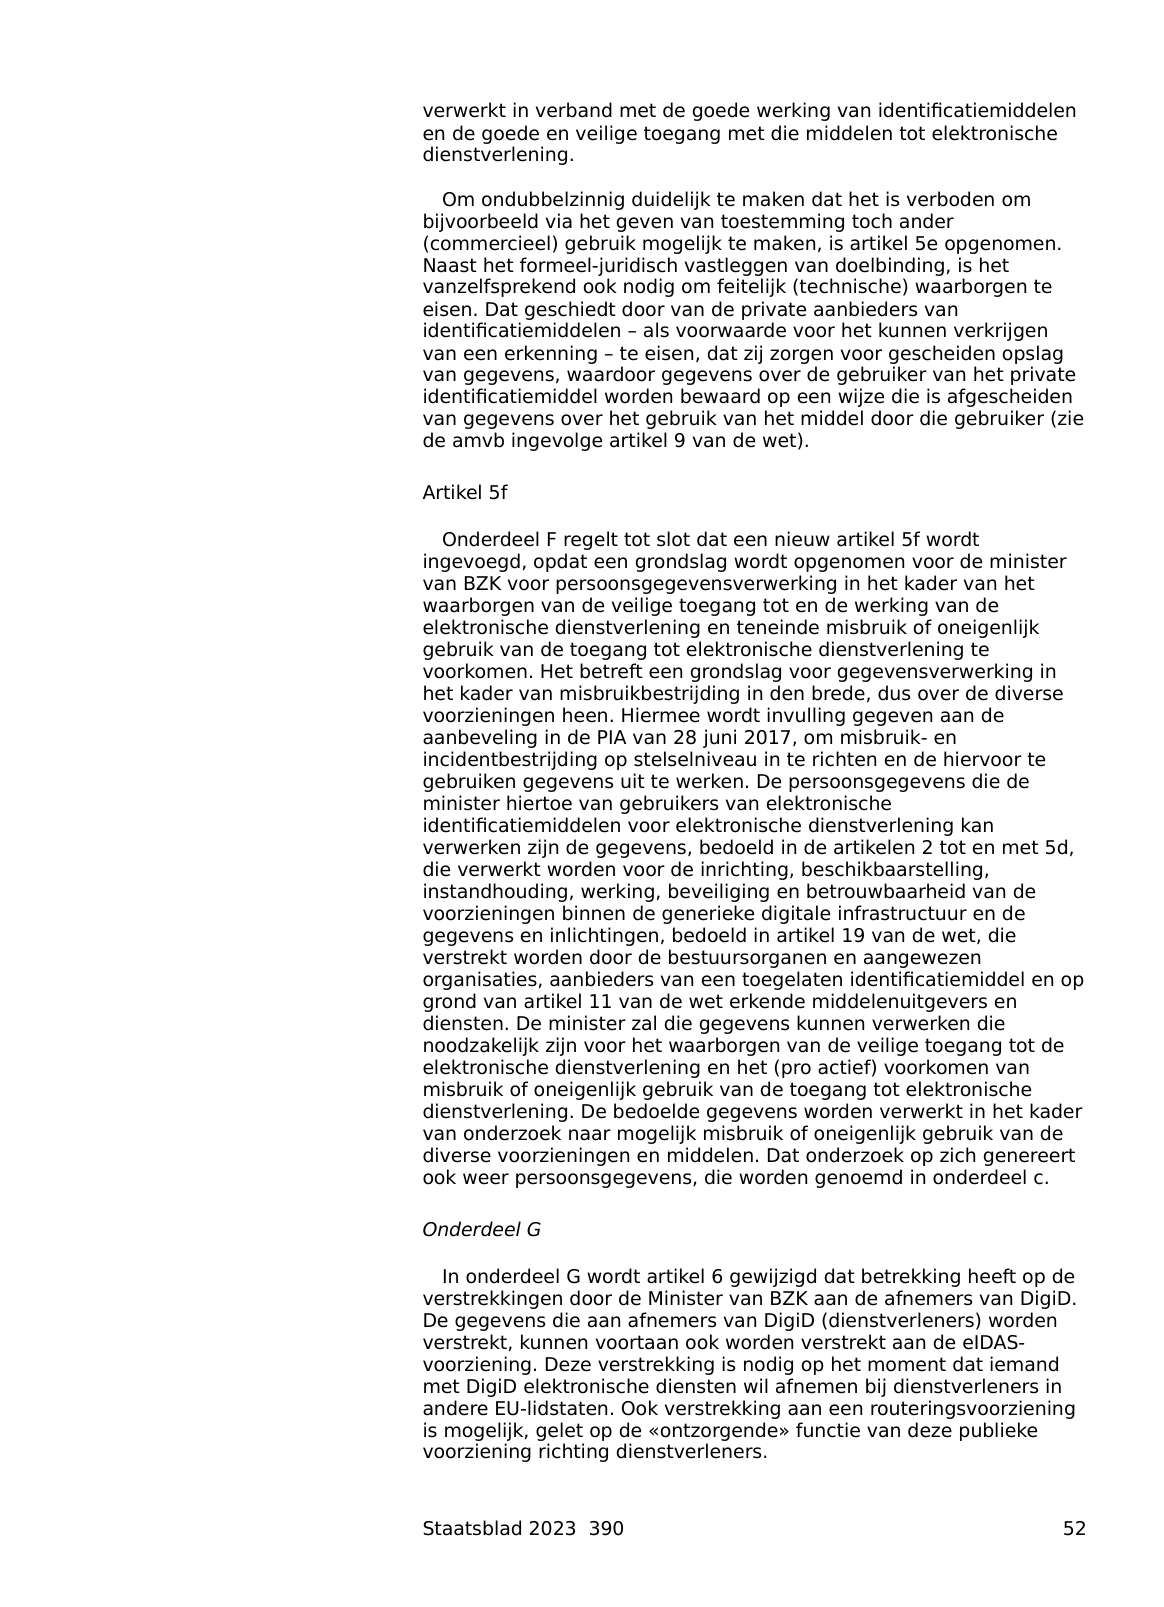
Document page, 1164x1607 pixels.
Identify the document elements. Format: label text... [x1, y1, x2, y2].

subtitle Artikel 5f [422, 482, 1087, 504]
text In onderdeel G wordt artikel 6 gewijzigd dat betrekking heeft op de verstrekkingen door de Minister van BZK aan de afnemers van DigiD. De gegevens die aan afnemers van DigiD (dienstverleners) worden verstrekt, kunnen voortaan ook worden verstrekt aan de eIDAS-voorziening. Deze verstrekking is nodig op het moment dat iemand met DigiD elektronische diensten wil afnemen bij dienstverleners in andere EU-lidstaten. Ook verstrekking aan een routeringsvoorziening is mogelijk, gelet op de «ontzorgende» functie van deze publieke voorziening richting dienstverleners. [422, 1266, 1087, 1463]
subtitle Onderdeel G [422, 1219, 1087, 1241]
text Onderdeel F regelt tot slot dat een nieuw artikel 5f wordt ingevoegd, opdat een grondslag wordt opgenomen voor de minister van BZK voor persoonsgegevensverwerking in het kader van het waarborgen van de veilige toegang tot en de werking van de elektronische dienstverlening en teneinde misbruik of oneigenlijk gebruik van de toegang tot elektronische dienstverlening te voorkomen. Het betreft een grondslag voor gegevensverwerking in het kader van misbruikbestrijding in den brede, dus over de diverse voorzieningen heen. Hiermee wordt invulling gegeven aan de aanbeveling in de PIA van 28 juni 2017, om misbruik- en incidentbestrijding op stelselniveau in te richten en de hiervoor te gebruiken gegevens uit te werken. De persoonsgegevens die de minister hiertoe van gebruikers van elektronische identificatiemiddelen voor elektronische dienstverlening kan verwerken zijn de gegevens, bedoeld in de artikelen 2 tot en met 5d, die verwerkt worden voor de inrichting, beschikbaarstelling, instandhouding, werking, beveiliging en betrouwbaarheid van de voorzieningen binnen de generieke digitale infrastructuur en de gegevens en inlichtingen, bedoeld in artikel 19 van de wet, die verstrekt worden door de bestuursorganen en aangewezen organisaties, aanbieders van een toegelaten identificatiemiddel en op grond van artikel 11 van de wet erkende middelenuitgevers en diensten. De minister zal die gegevens kunnen verwerken die noodzakelijk zijn voor het waarborgen van de veilige toegang tot de elektronische dienstverlening en het (pro actief) voorkomen van misbruik of oneigenlijk gebruik van de toegang tot elektronische dienstverlening. De bedoelde gegevens worden verwerkt in het kader van onderzoek naar mogelijk misbruik of oneigenlijk gebruik van de diverse voorzieningen en middelen. Dat onderzoek op zich genereert ook weer persoonsgegevens, die worden genoemd in onderdeel c. [422, 529, 1087, 1189]
text Om ondubbelzinnig duidelijk te maken dat het is verboden om bijvoorbeeld via het geven van toestemming toch ander (commercieel) gebruik mogelijk te maken, is artikel 5e opgenomen. Naast het formeel-juridisch vastleggen van doelbinding, is het vanzelfsprekend ook nodig om feitelijk (technische) waarborgen te eisen. Dat geschiedt door van de private aanbieders van identificatiemiddelen – als voorwaarde voor het kunnen verkrijgen van een erkenning – te eisen, dat zij zorgen voor gescheiden opslag van gegevens, waardoor gegevens over de gebruiker van het private identificatiemiddel worden bewaard op een wijze die is afgescheiden van gegevens over het gebruik van het middel door die gebruiker (zie de amvb ingevolge artikel 9 van de wet). [422, 188, 1087, 452]
text verwerkt in verband met de goede werking van identificatiemiddelen en de goede en veilige toegang met die middelen tot elektronische dienstverlening. [422, 100, 1087, 166]
